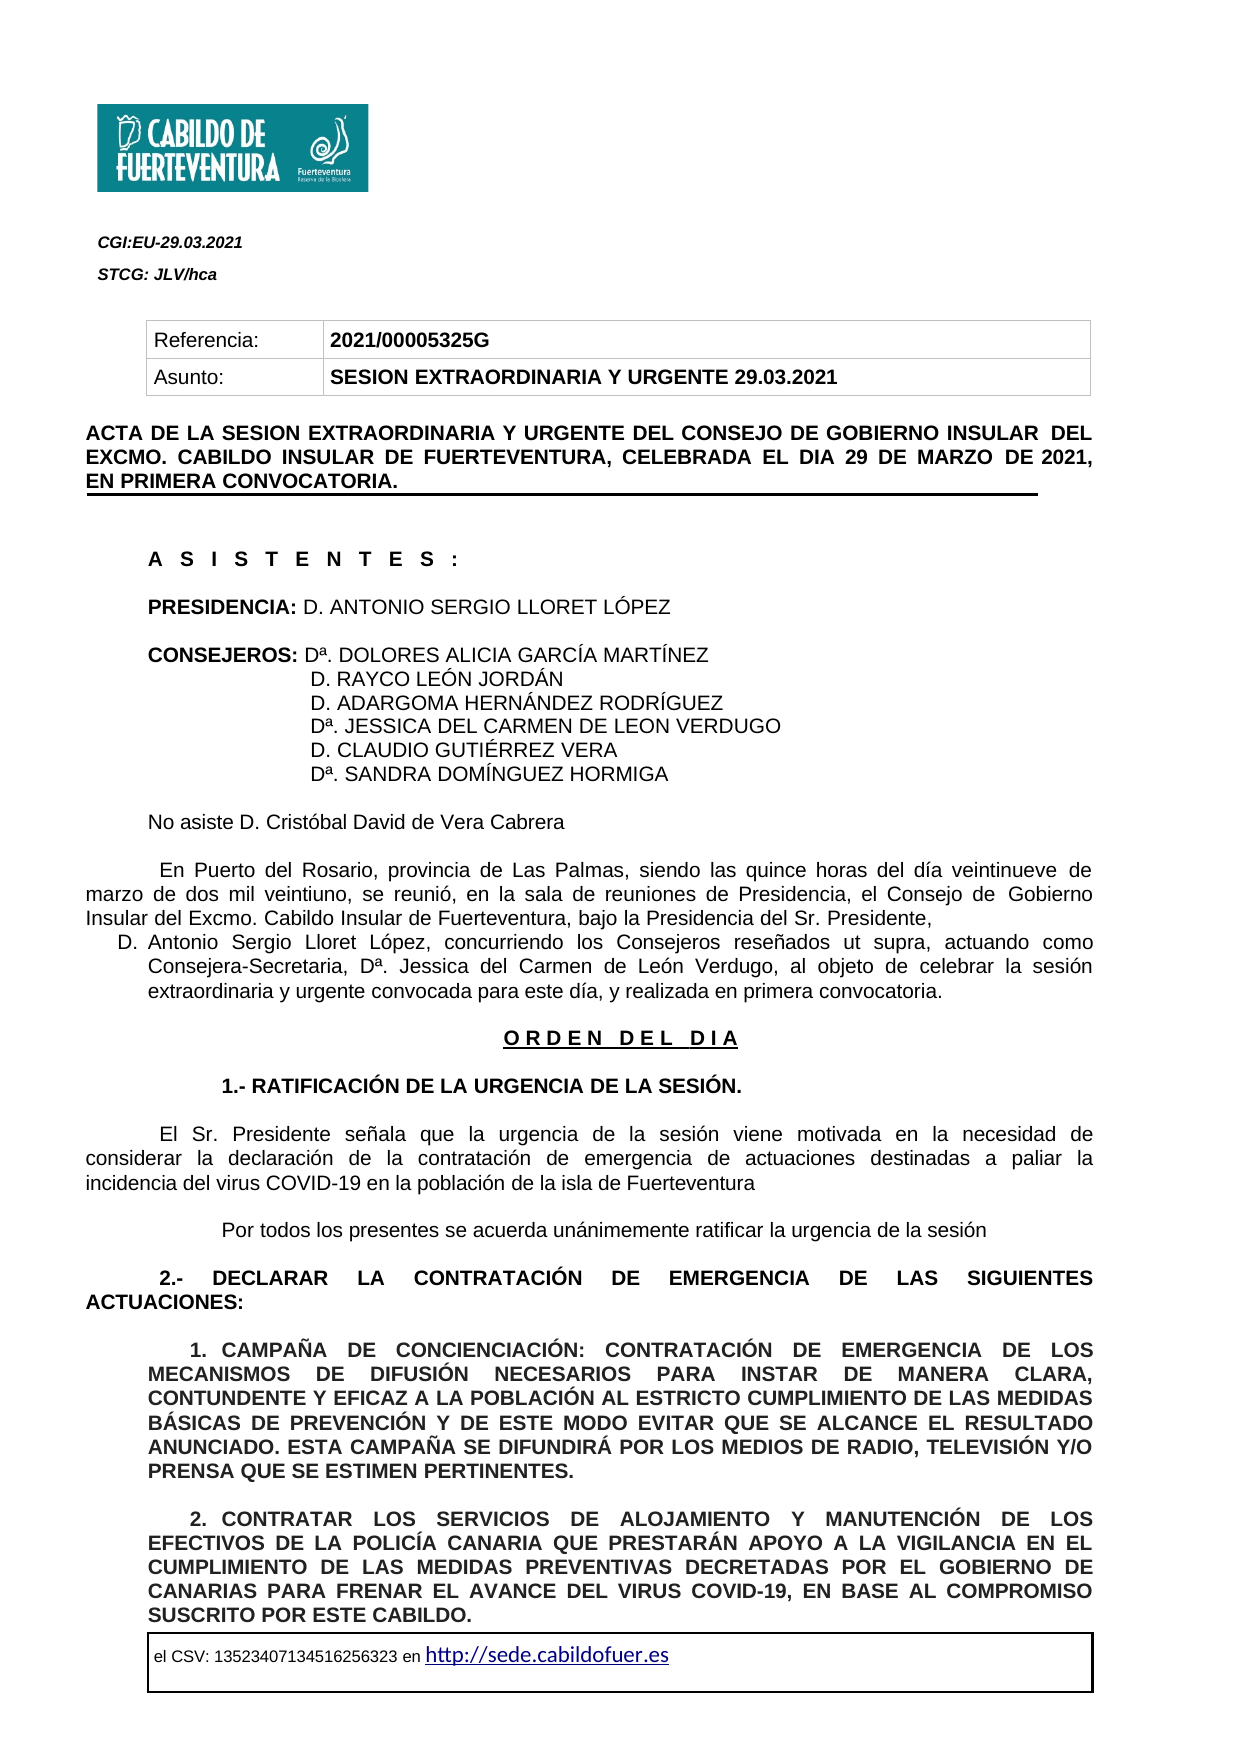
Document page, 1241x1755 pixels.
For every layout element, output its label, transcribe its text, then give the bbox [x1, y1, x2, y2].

text CONSEJEROS: Dª. DOLORES ALICIA GARCÍA MARTÍNEZ [148, 642, 1109, 666]
table_header Referencia: [147, 321, 323, 358]
text D. RAYCO LEÓN JORDÁN [310, 666, 1109, 690]
subtitle ACTA DE LA SESION EXTRAORDINARIA Y URGENTE DEL CONSEJO DE GOBIERNO INSULAR DEL EXCMO. CABILDO INSULAR DE FUERTEVENTURA, CELEBRADA EL DIA 29 DE MARZO DE 2021, EN PRIMERA CONVOCATORIA. [85, 420, 1093, 493]
table_cell Asunto: [147, 359, 323, 395]
text D. CLAUDIO GUTIÉRREZ VERA [310, 738, 1109, 762]
text En Puerto del Rosario, provincia de Las Palmas, siendo las quince horas del día veintinueve de marzo de dos mil veintiuno, se reunió, en la sala de reuniones de Presidencia, el Consejo de Gobierno Insular del Excmo. Cabildo Insular de Fuerteventura, bajo la Presidencia del Sr. Presidente, [85, 858, 1093, 930]
table_header 2021/00005325G [324, 321, 1090, 358]
text Dª. JESSICA DEL CARMEN DE LEON VERDUGO [310, 714, 1109, 738]
text Por todos los presentes se acuerda unánimemente ratificar la urgencia de la sesión [221, 1218, 1109, 1242]
list Antonio Sergio Lloret López, concurriendo los Consejeros reseñados ut supra, actuando como Consejera-Secretaria, Dª. Jessica del Carmen de León Verdugo, al objeto de celebrar la sesión extraordinaria y urgente convocada para este día, y realizada en primera convocatoria. [117, 930, 1093, 1002]
subtitle O R D E N D E L D I A [131, 1026, 1109, 1050]
list CONTRATAR LOS SERVICIOS DE ALOJAMIENTO Y MANUTENCIÓN DE LOS EFECTIVOS DE LA POLICÍA CANARIA QUE PRESTARÁN APOYO A LA VIGILANCIA EN EL CUMPLIMIENTO DE LAS MEDIDAS PREVENTIVAS DECRETADAS POR EL GOBIERNO DE CANARIAS PARA FRENAR EL AVANCE DEL VIRUS COVID-19, EN BASE AL COMPROMISO SUSCRITO POR ESTE CABILDO. [116, 1507, 1093, 1627]
text A S I S T E N T E S : [148, 547, 1109, 571]
text No asiste D. Cristóbal David de Vera Cabrera [148, 810, 1109, 834]
text PRESIDENCIA: D. ANTONIO SERGIO LLORET LÓPEZ [148, 594, 1109, 618]
text El Sr. Presidente señala que la urgencia de la sesión viene motivada en la necesidad de considerar la declaración de la contratación de emergencia de actuaciones destinadas a paliar la incidencia del virus COVID-19 en la población de la isla de Fuerteventura [85, 1122, 1093, 1194]
text Dª. SANDRA DOMÍNGUEZ HORMIGA [310, 762, 1109, 786]
table_cell SESION EXTRAORDINARIA Y URGENTE 29.03.2021 [324, 359, 1090, 395]
text 1.- RATIFICACIÓN DE LA URGENCIA DE LA SESIÓN. [221, 1074, 1109, 1098]
subtitle 2.- DECLARAR LA CONTRATACIÓN DE EMERGENCIA DE LAS SIGUIENTES ACTUACIONES: [85, 1266, 1093, 1314]
list CAMPAÑA DE CONCIENCIACIÓN: CONTRATACIÓN DE EMERGENCIA DE LOS MECANISMOS DE DIFUSIÓN NECESARIOS PARA INSTAR DE MANERA CLARA, CONTUNDENTE Y EFICAZ A LA POBLACIÓN AL ESTRICTO CUMPLIMIENTO DE LAS MEDIDAS BÁSICAS DE PREVENCIÓN Y DE ESTE MODO EVITAR QUE SE ALCANCE EL RESULTADO ANUNCIADO. ESTA CAMPAÑA SE DIFUNDIRÁ POR LOS MEDIOS DE RADIO, TELEVISIÓN Y/O PRENSA QUE SE ESTIMEN PERTINENTES. [116, 1338, 1093, 1483]
text D. ADARGOMA HERNÁNDEZ RODRÍGUEZ [310, 690, 1109, 714]
